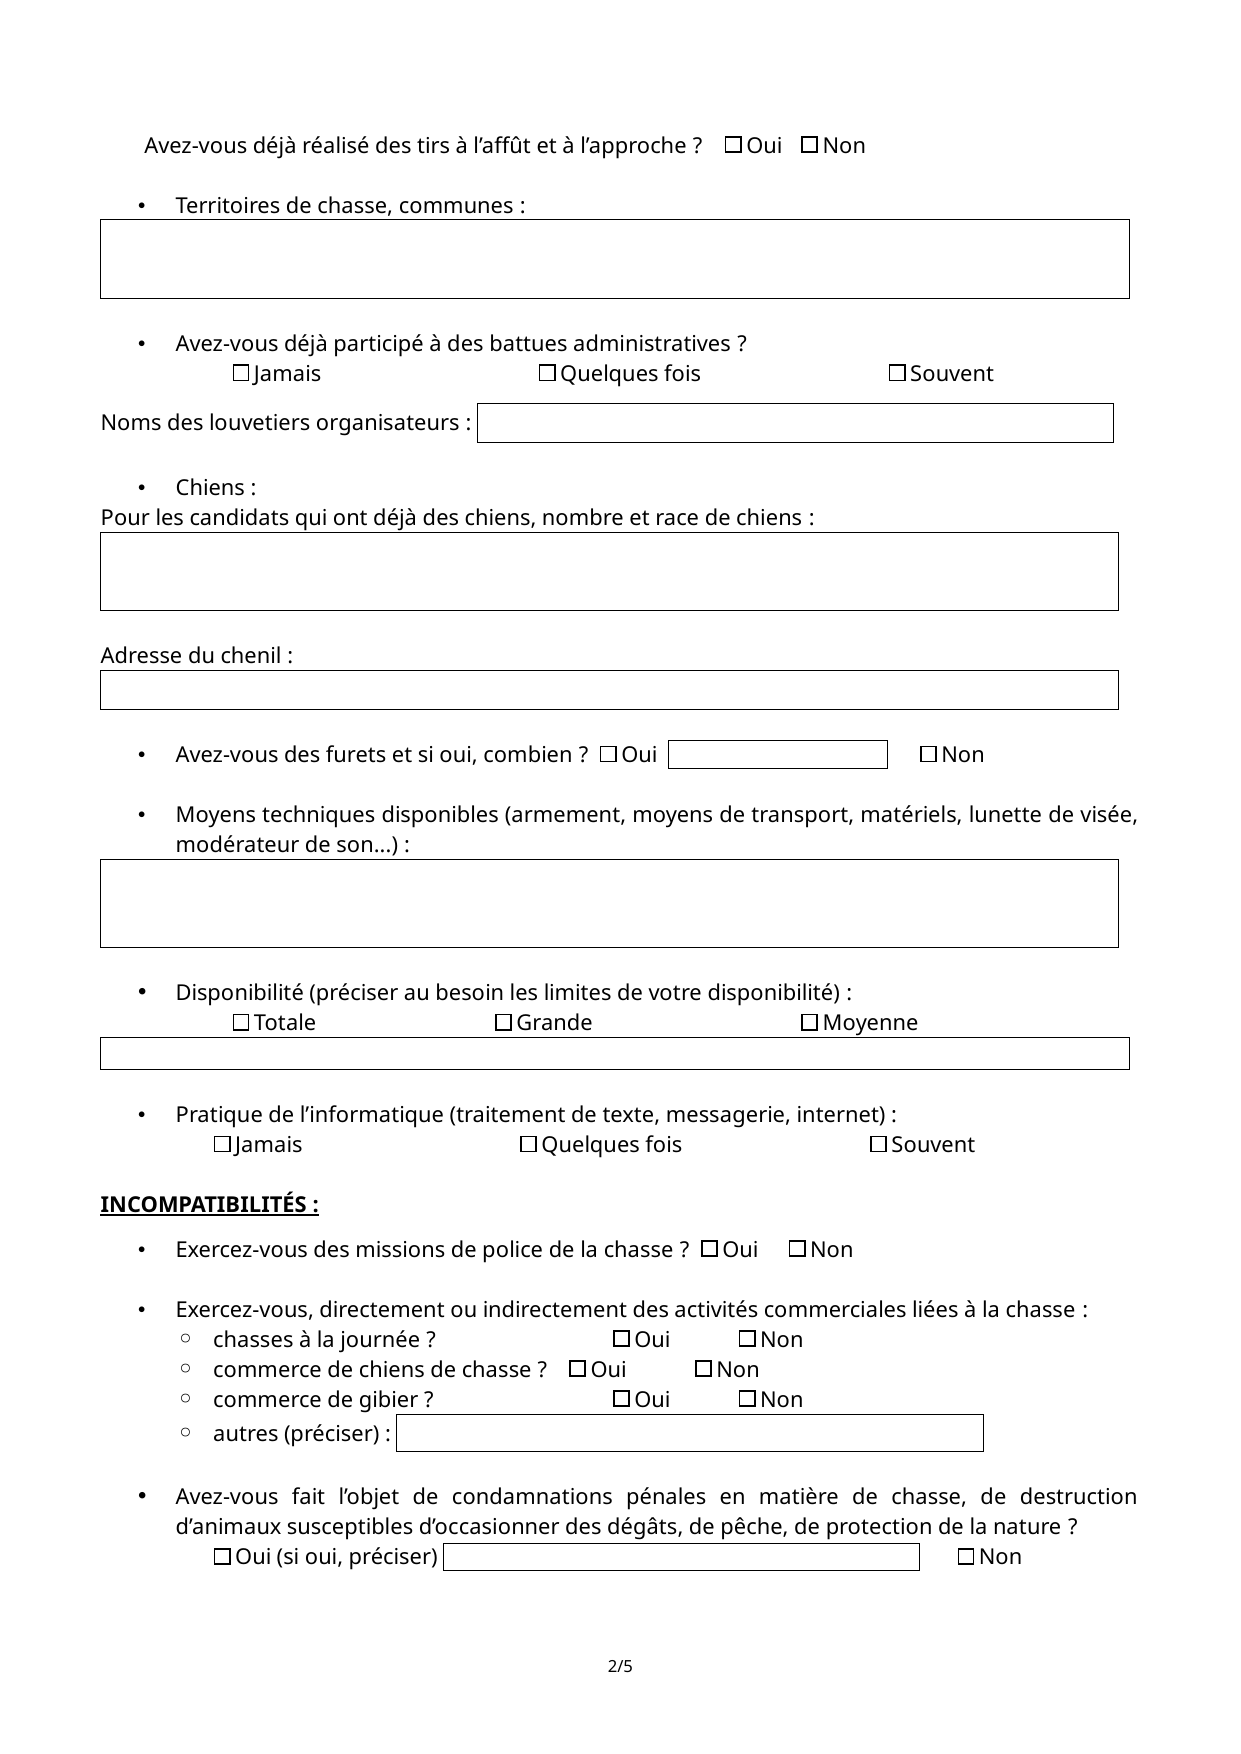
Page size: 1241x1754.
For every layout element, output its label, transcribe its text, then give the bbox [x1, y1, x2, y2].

list Avez-vous déjà participé à des battues administratives ? [138, 328, 1140, 358]
list [984, 1414, 1140, 1451]
list Territoires de chasse, communes : [138, 189, 1140, 219]
list Avez-vous des furets et si oui, combien ? Oui Non [138, 739, 1140, 769]
list Avez-vous fait l’objet de condamnations pénales en matière de chasse, de destruction d’animaux susceptibles d’occasionner des dégâts, de pêche, de protection de la nature ? [138, 1481, 1140, 1541]
text Avez-vous déjà réalisé des tirs à l’affût et à l’approche ? Oui Non [100, 129, 1140, 159]
list Pratique de l’informatique (traitement de texte, messagerie, internet) : [138, 1099, 1140, 1129]
list Exercez-vous des missions de police de la chasse ? Oui Non [138, 1234, 1140, 1264]
text Adresse du chenil : [100, 640, 1140, 670]
list commerce de gibier ? Oui Non [175, 1384, 1140, 1414]
text Jamais Quelques fois Souvent [100, 358, 1140, 388]
list Disponibilité (préciser au besoin les limites de votre disponibilité) : [138, 977, 1140, 1007]
list chasses à la journée ? Oui Non [175, 1324, 1140, 1354]
list commerce de chiens de chasse ? Oui Non [175, 1354, 1140, 1384]
list Jamais Quelques fois Souvent [175, 1129, 1140, 1159]
list Oui (si oui, préciser) Non [175, 1541, 1140, 1571]
text Pour les candidats qui ont déjà des chiens, nombre et race de chiens : [100, 502, 1140, 532]
list Chiens : [138, 472, 1140, 502]
text Totale Grande Moyenne [100, 1007, 1140, 1037]
text [1114, 403, 1140, 442]
list autres (préciser) : [175, 1414, 396, 1451]
list Moyens techniques disponibles (armement, moyens de transport, matériels, lunette de visée, modérateur de son...) : [138, 799, 1140, 859]
text INCOMPATIBILITÉS : [100, 1189, 1140, 1219]
text Noms des louvetiers organisateurs : [100, 403, 477, 442]
list Exercez-vous, directement ou indirectement des activités commerciales liées à la chasse : [138, 1294, 1140, 1324]
